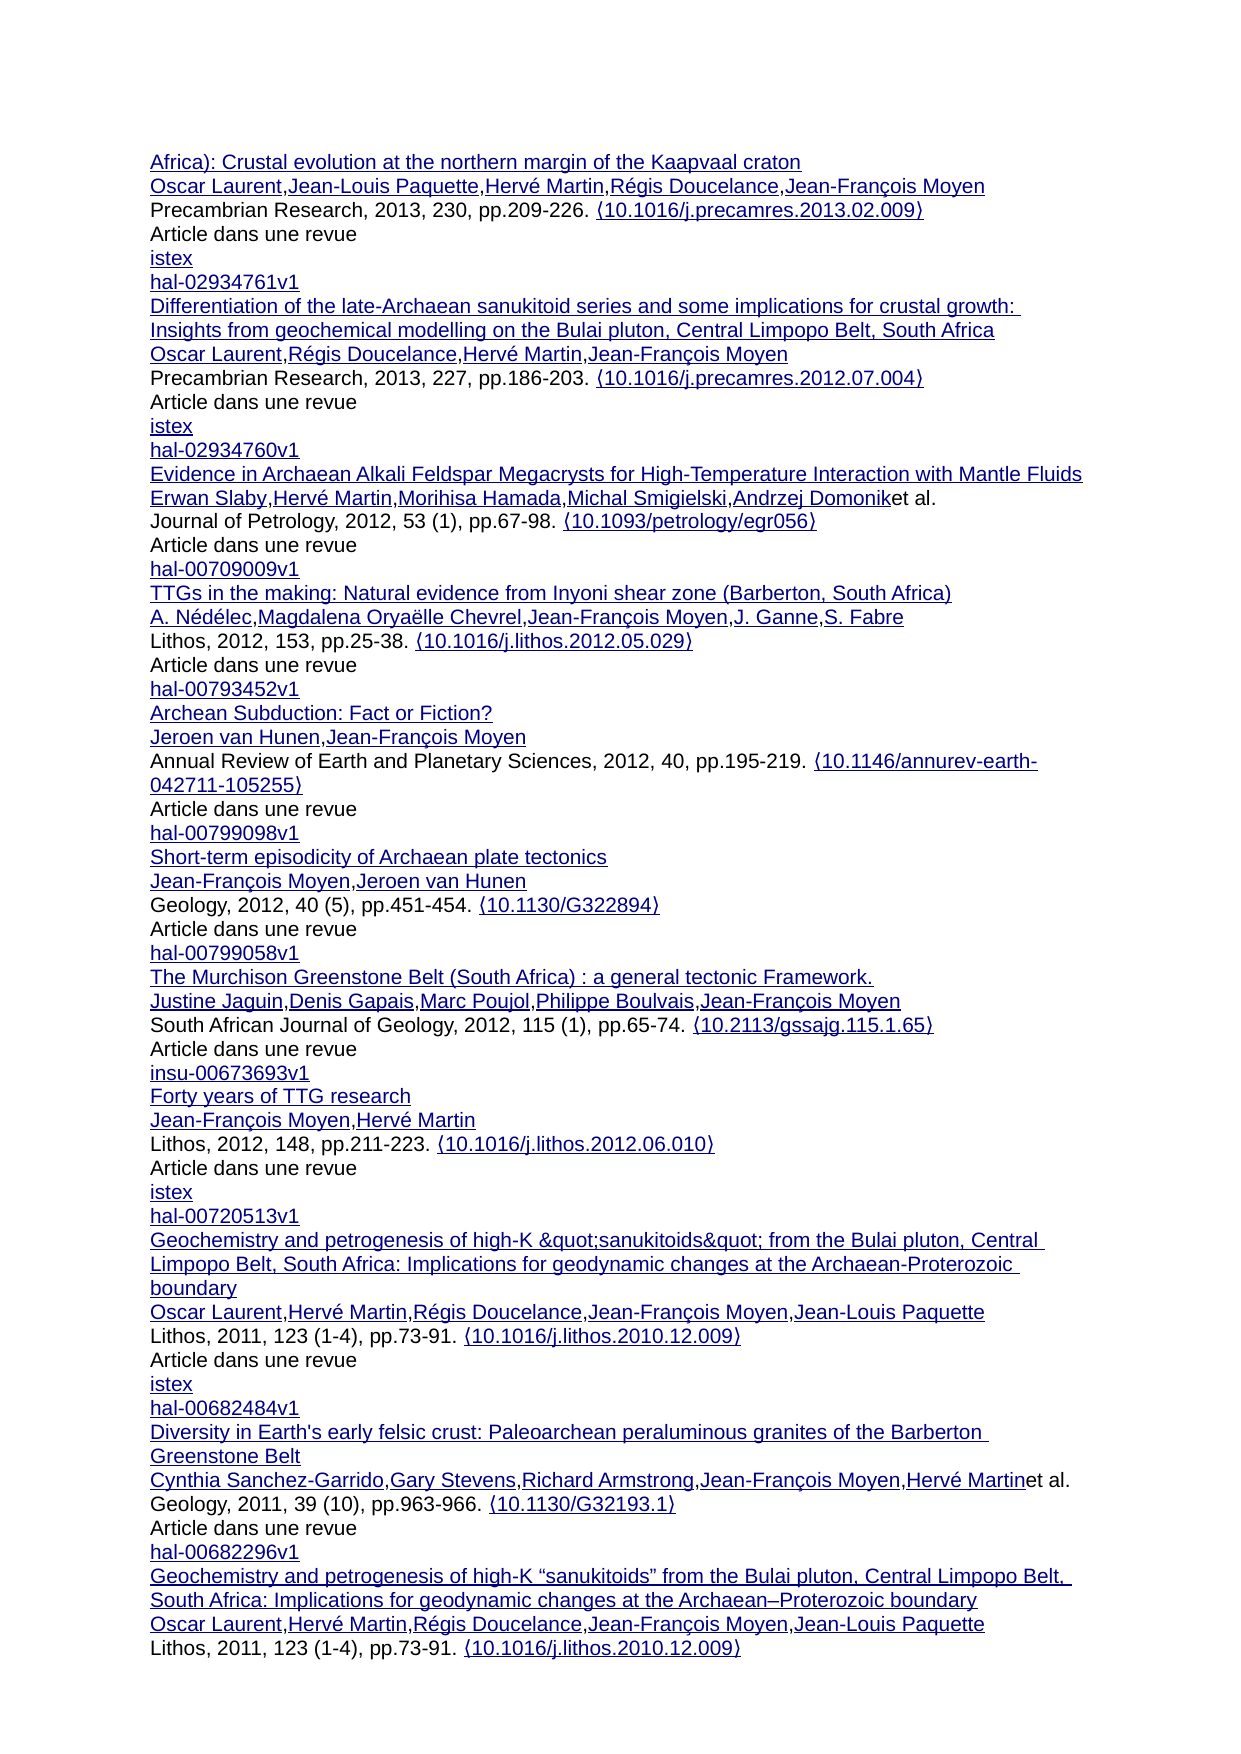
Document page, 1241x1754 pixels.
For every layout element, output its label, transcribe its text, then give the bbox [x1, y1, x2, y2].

table_cell TTGs in the making: Natural evidence from Inyoni shear zone (Barberton, South Africa) A. Nédélec,Magdalena Oryaëlle Chevrel,Jean-François Moyen,J. Ganne,S. Fabre Lithos, 2012, 153, pp.25-38. ⟨10.1016/j.lithos.2012.05.029⟩ Article dans une revue hal-00793452v1 [150, 581, 1090, 701]
table_cell The Murchison Greenstone Belt (South Africa) : a general tectonic Framework. Justine Jaguin,Denis Gapais,Marc Poujol,Philippe Boulvais,Jean-François Moyen South African Journal of Geology, 2012, 115 (1), pp.65-74. ⟨10.2113/gssajg.115.1.65⟩ Article dans une revue insu-00673693v1 [150, 965, 1090, 1084]
table_cell Evidence in Archaean Alkali Feldspar Megacrysts for High-Temperature Interaction with Mantle Fluids Erwan Slaby,Hervé Martin,Morihisa Hamada,Michal Smigielski,Andrzej Domoniket al. Journal of Petrology, 2012, 53 (1), pp.67-98. ⟨10.1093/petrology/egr056⟩ Article dans une revue hal-00709009v1 [150, 461, 1090, 581]
table_cell Africa): Crustal evolution at the northern margin of the Kaapvaal craton Oscar Laurent,Jean-Louis Paquette,Hervé Martin,Régis Doucelance,Jean-François Moyen Precambrian Research, 2013, 230, pp.209-226. ⟨10.1016/j.precamres.2013.02.009⟩ Article dans une revue istex hal-02934761v1 [150, 150, 1090, 294]
table_cell Geochemistry and petrogenesis of high-K “sanukitoids” from the Bulai pluton, Central Limpopo Belt, South Africa: Implications for geodynamic changes at the Archaean–Proterozoic boundary Oscar Laurent,Hervé Martin,Régis Doucelance,Jean-François Moyen,Jean-Louis Paquette Lithos, 2011, 123 (1-4), pp.73-91. ⟨10.1016/j.lithos.2010.12.009⟩ [150, 1564, 1090, 1659]
table_cell Diversity in Earth's early felsic crust: Paleoarchean peraluminous granites of the Barberton Greenstone Belt Cynthia Sanchez-Garrido,Gary Stevens,Richard Armstrong,Jean-François Moyen,Hervé Martinet al. Geology, 2011, 39 (10), pp.963-966. ⟨10.1130/G32193.1⟩ Article dans une revue hal-00682296v1 [150, 1420, 1090, 1563]
table_cell Geochemistry and petrogenesis of high-K &quot;sanukitoids&quot; from the Bulai pluton, Central Limpopo Belt, South Africa: Implications for geodynamic changes at the Archaean-Proterozoic boundary Oscar Laurent,Hervé Martin,Régis Doucelance,Jean-François Moyen,Jean-Louis Paquette Lithos, 2011, 123 (1-4), pp.73-91. ⟨10.1016/j.lithos.2010.12.009⟩ Article dans une revue istex hal-00682484v1 [150, 1228, 1090, 1420]
table_cell Differentiation of the late-Archaean sanukitoid series and some implications for crustal growth: Insights from geochemical modelling on the Bulai pluton, Central Limpopo Belt, South Africa Oscar Laurent,Régis Doucelance,Hervé Martin,Jean-François Moyen Precambrian Research, 2013, 227, pp.186-203. ⟨10.1016/j.precamres.2012.07.004⟩ Article dans une revue istex hal-02934760v1 [150, 294, 1090, 461]
table_cell Archean Subduction: Fact or Fiction? Jeroen van Hunen,Jean-François Moyen Annual Review of Earth and Planetary Sciences, 2012, 40, pp.195-219. ⟨10.1146/annurev-earth-042711-105255⟩ Article dans une revue hal-00799098v1 [150, 701, 1090, 845]
table_cell Short-term episodicity of Archaean plate tectonics Jean-François Moyen,Jeroen van Hunen Geology, 2012, 40 (5), pp.451-454. ⟨10.1130/G322894⟩ Article dans une revue hal-00799058v1 [150, 845, 1090, 964]
table_cell Forty years of TTG research Jean-François Moyen,Hervé Martin Lithos, 2012, 148, pp.211-223. ⟨10.1016/j.lithos.2012.06.010⟩ Article dans une revue istex hal-00720513v1 [150, 1084, 1090, 1228]
